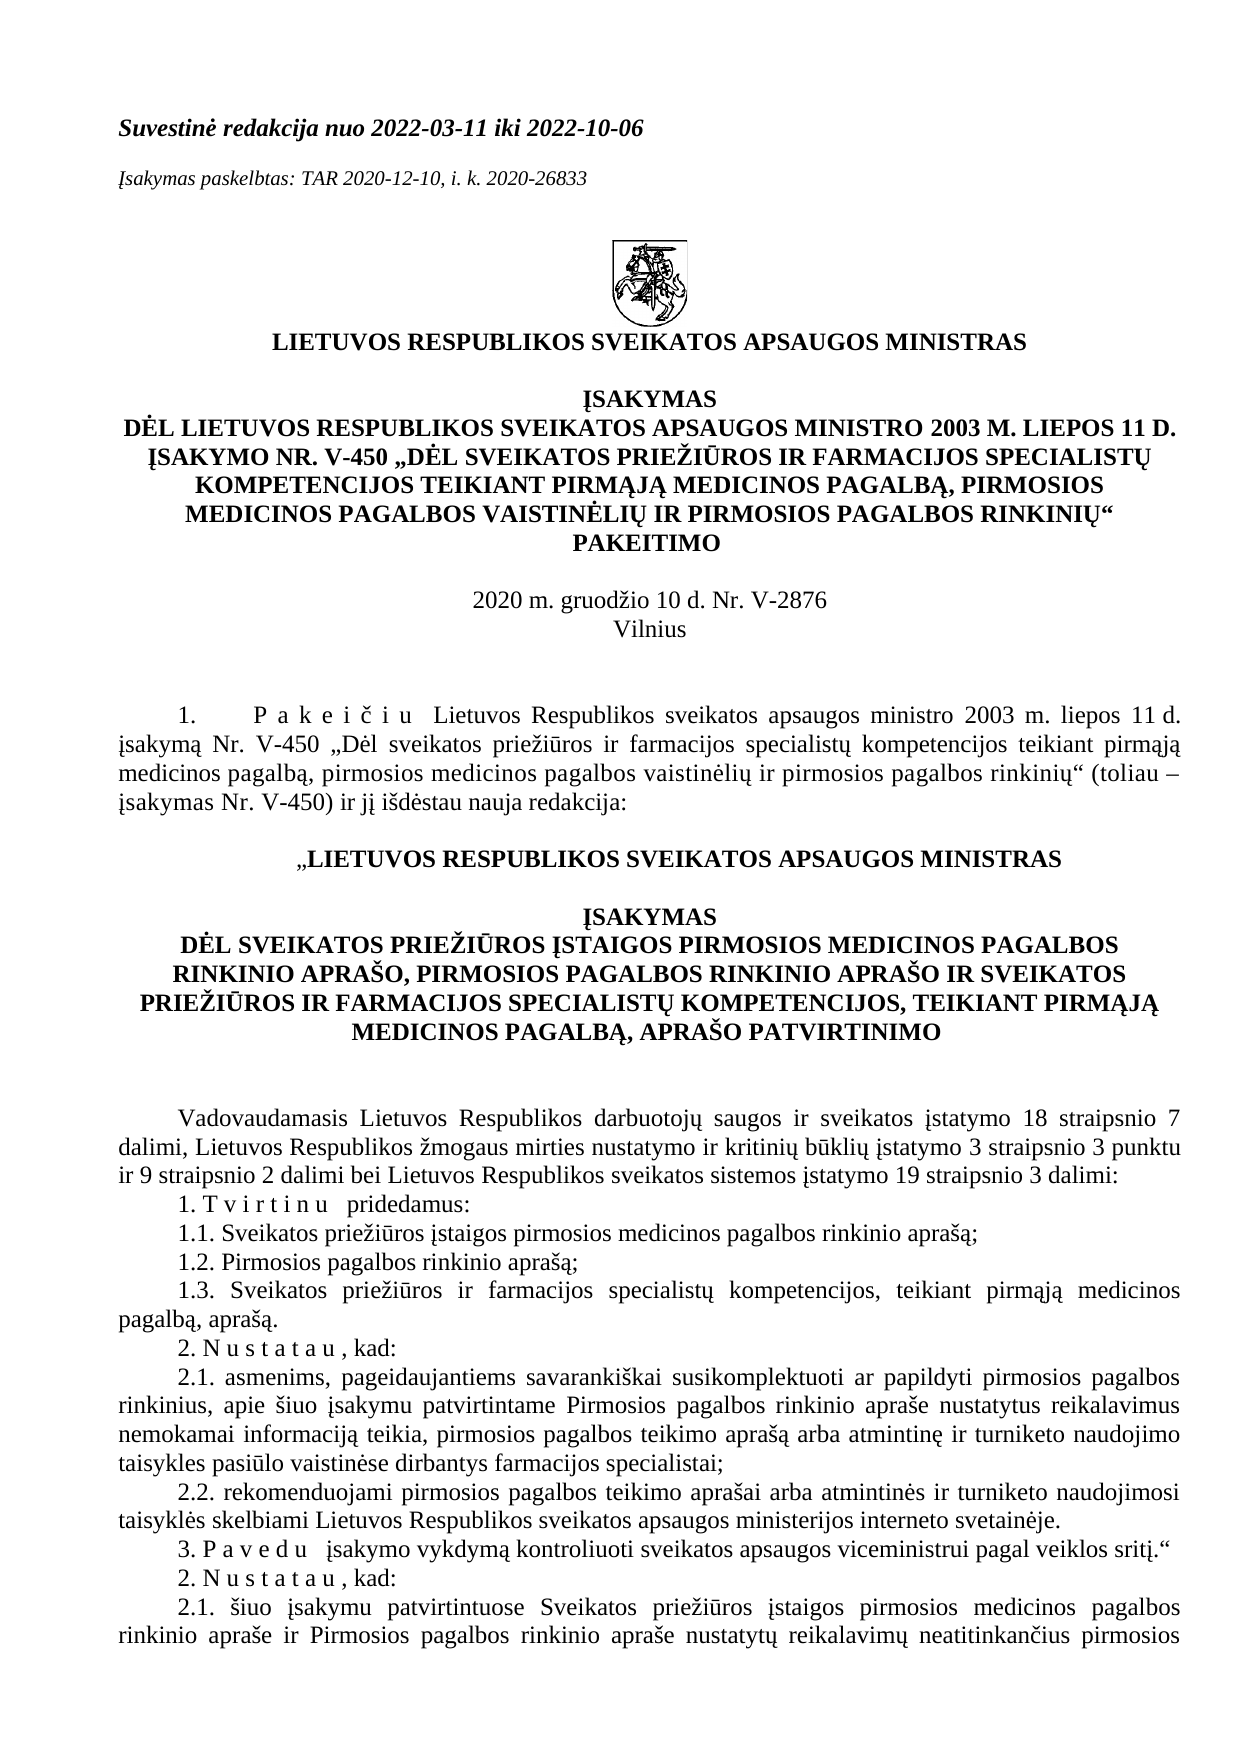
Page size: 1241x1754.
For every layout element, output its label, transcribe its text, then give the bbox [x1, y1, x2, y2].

text 2020 m. gruodžio 10 d. Nr. V-2876 [118, 585, 1181, 614]
text Suvestinė redakcija nuo 2022-03-11 iki 2022-10-06 [118, 113, 1181, 142]
text DĖL SVEIKATOS PRIEŽIŪROS ĮSTAIGOS PIRMOSIOS MEDICINOS PAGALBOS RINKINIO APRAŠO, PIRMOSIOS PAGALBOS RINKINIO APRAŠO IR SVEIKATOS PRIEŽIŪROS IR FARMACIJOS SPECIALISTŲ KOMPETENCIJOS, TEIKIANT PIRMĄJĄ MEDICINOS PAGALBĄ, APRAŠO PATVIRTINIMO [118, 930, 1181, 1045]
text DĖL LIETUVOS RESPUBLIKOS SVEIKATOS APSAUGOS MINISTRO 2003 M. LIEPOS 11 D. ĮSAKYMO NR. V-450 „DĖL SVEIKATOS PRIEŽIŪROS IR FARMACIJOS SPECIALISTŲ KOMPETENCIJOS TEIKIANT PIRMĄJĄ MEDICINOS PAGALBĄ, PIRMOSIOS MEDICINOS PAGALBOS VAISTINĖLIŲ IR PIRMOSIOS PAGALBOS RINKINIŲ“ PAKEITIMO [118, 413, 1181, 557]
text ĮSAKYMAS [118, 902, 1181, 930]
text 2.1. šiuo įsakymu patvirtintuose Sveikatos priežiūros įstaigos pirmosios medicinos pagalbos rinkinio apraše ir Pirmosios pagalbos rinkinio apraše nustatytų reikalavimų neatitinkančius pirmosios [118, 1592, 1181, 1649]
text 2.2. rekomenduojami pirmosios pagalbos teikimo aprašai arba atmintinės ir turniketo naudojimosi taisyklės skelbiami Lietuvos Respublikos sveikatos apsaugos ministerijos interneto svetainėje. [118, 1477, 1181, 1534]
text 1. Tvirtinu pridedamus: [118, 1189, 1181, 1218]
text Įsakymas paskelbtas: TAR 2020-12-10, i. k. 2020-26833 [118, 166, 1181, 190]
text ĮSAKYMAS [118, 384, 1181, 413]
text Vilnius [118, 614, 1181, 643]
text 1.1. Sveikatos priežiūros įstaigos pirmosios medicinos pagalbos rinkinio aprašą; [118, 1218, 1181, 1247]
text 2. Nustatau, kad: [118, 1563, 1181, 1592]
text „LIETUVOS RESPUBLIKOS SVEIKATOS APSAUGOS MINISTRAS [118, 844, 1181, 873]
text 1. P a k e i č i u Lietuvos Respublikos sveikatos apsaugos ministro 2003 m. liepos 11 d. įsakymą Nr. V-450 „Dėl sveikatos priežiūros ir farmacijos specialistų kompetencijos teikiant pirmąją medicinos pagalbą, pirmosios medicinos pagalbos vaistinėlių ir pirmosios pagalbos rinkinių“ (toliau – įsakymas Nr. V-450) ir jį išdėstau nauja redakcija: [118, 700, 1181, 815]
text 2. Nustatau, kad: [118, 1333, 1181, 1362]
text 1.2. Pirmosios pagalbos rinkinio aprašą; [118, 1247, 1181, 1275]
text LIETUVOS RESPUBLIKOS SVEIKATOS APSAUGOS MINISTRAS [118, 327, 1181, 355]
text 2.1. asmenims, pageidaujantiems savarankiškai susikomplektuoti ar papildyti pirmosios pagalbos rinkinius, apie šiuo įsakymu patvirtintame Pirmosios pagalbos rinkinio apraše nustatytus reikalavimus nemokamai informaciją teikia, pirmosios pagalbos teikimo aprašą arba atmintinę ir turniketo naudojimo taisykles pasiūlo vaistinėse dirbantys farmacijos specialistai; [118, 1362, 1181, 1477]
text 1.3. Sveikatos priežiūros ir farmacijos specialistų kompetencijos, teikiant pirmąją medicinos pagalbą, aprašą. [118, 1275, 1181, 1333]
text 3. Pavedu įsakymo vykdymą kontroliuoti sveikatos apsaugos viceministrui pagal veiklos sritį.“ [118, 1534, 1181, 1563]
text Vadovaudamasis Lietuvos Respublikos darbuotojų saugos ir sveikatos įstatymo 18 straipsnio 7 dalimi, Lietuvos Respublikos žmogaus mirties nustatymo ir kritinių būklių įstatymo 3 straipsnio 3 punktu ir 9 straipsnio 2 dalimi bei Lietuvos Respublikos sveikatos sistemos įstatymo 19 straipsnio 3 dalimi: [118, 1103, 1181, 1189]
